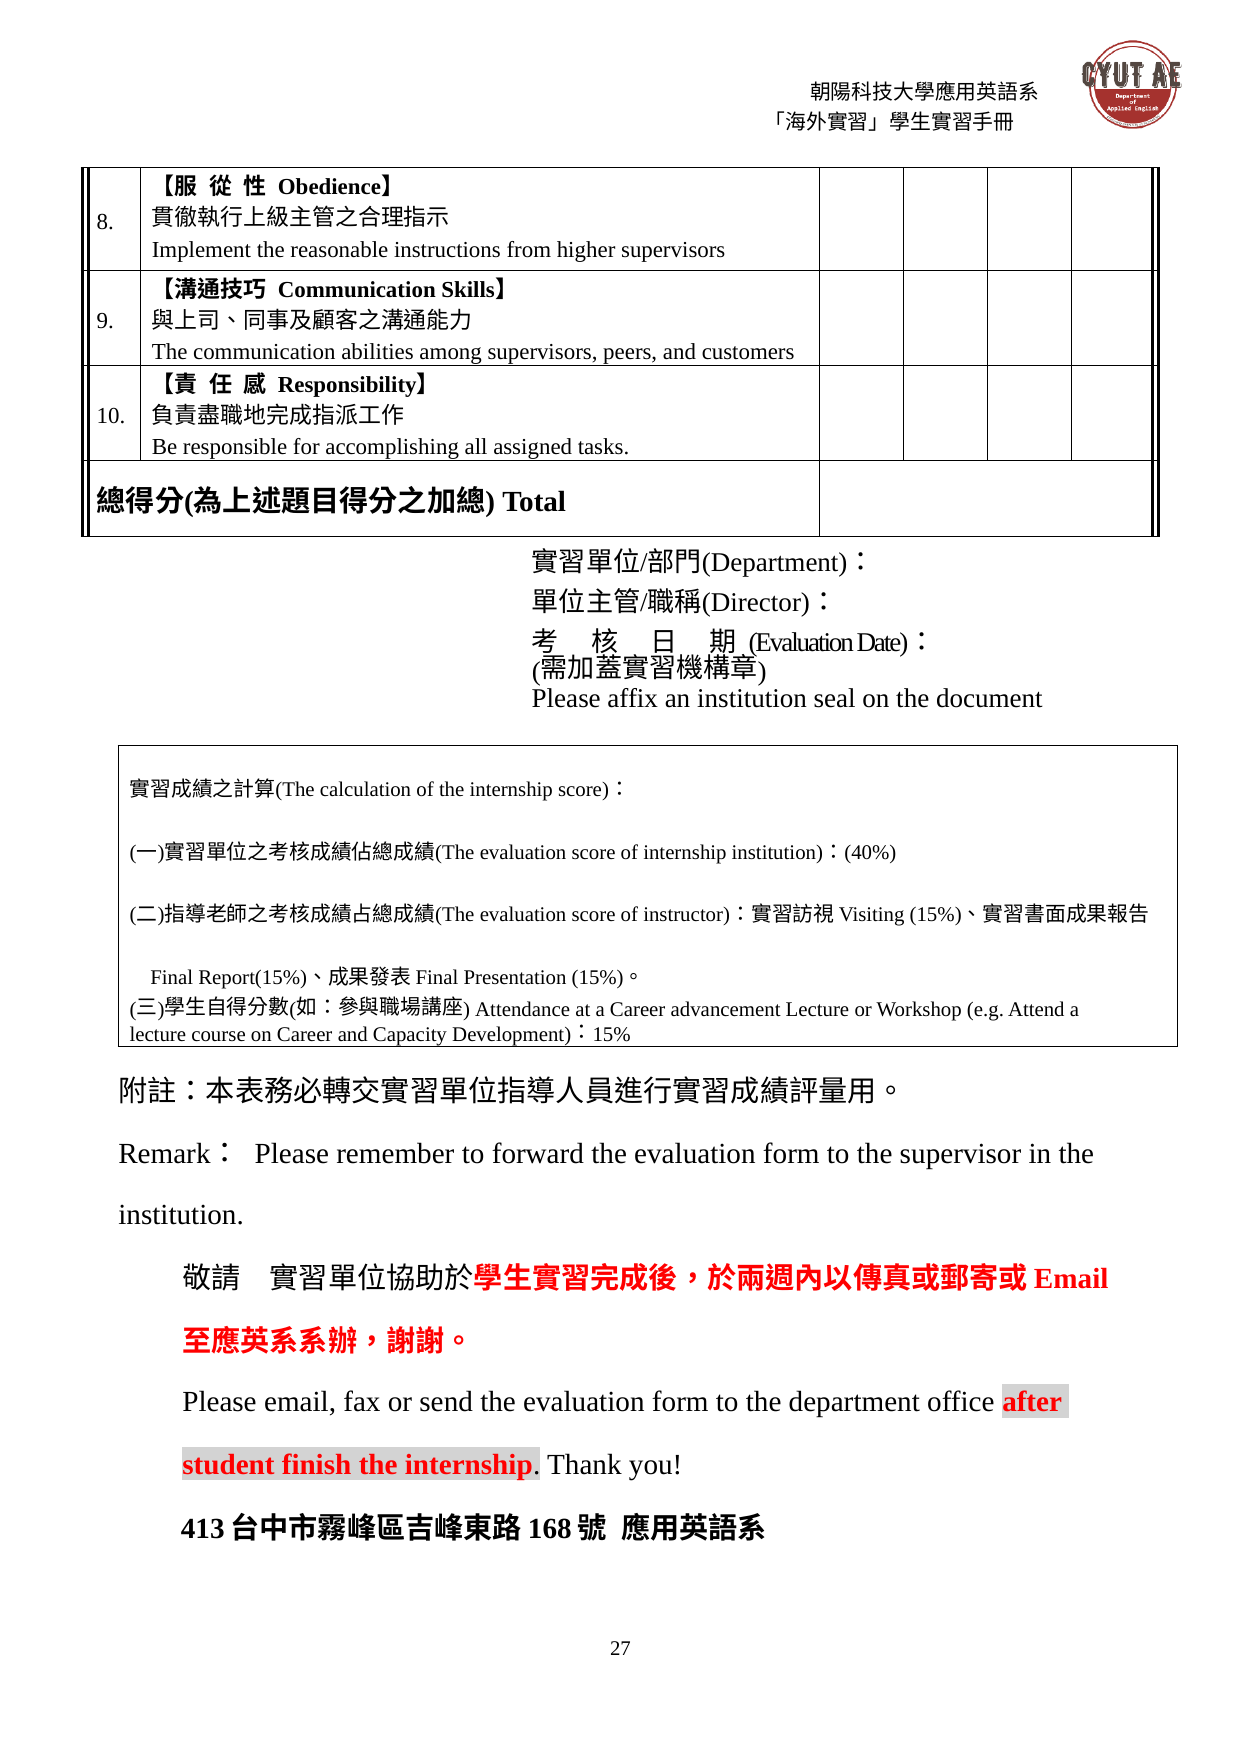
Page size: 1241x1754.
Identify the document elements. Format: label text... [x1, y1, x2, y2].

text 考 核 日 期 (Evaluation Date)： [518, 629, 1122, 657]
table_cell [820, 271, 903, 365]
table_cell [904, 168, 987, 269]
table_cell 總得分(為上述題目得分之加總) Total [90, 461, 819, 536]
text (需加蓋實習機構章) [518, 657, 1080, 686]
table_cell [988, 168, 1071, 269]
table_cell [820, 168, 903, 269]
text 敬請 實習單位協助於學生實習完成後，於兩週內以傳真或郵寄或Email至應英系系辦，謝謝。 [182, 1234, 1122, 1359]
table_cell 【溝通技巧 Communication Skills】 與上司、同事及顧客之溝通能力 The communication abilities among supervisors, peers, and customers [141, 271, 819, 365]
table_cell [904, 271, 987, 365]
table_cell [90, 271, 140, 365]
text 附註：本表務必轉交實習單位指導人員進行實習成績評量用。 [118, 1047, 1122, 1109]
text 單位主管/職稱(Director)： [518, 589, 1122, 617]
text 413台中市霧峰區吉峰東路168號 應用英語系 [181, 1484, 1122, 1547]
table_cell [988, 366, 1071, 460]
table_cell [90, 366, 140, 460]
table_cell [1072, 168, 1151, 269]
table_cell [904, 366, 987, 460]
text 實習單位/部門(Department)： [502, 550, 1122, 577]
table_cell [820, 461, 1151, 536]
table_cell [1072, 271, 1151, 365]
table_cell [988, 271, 1071, 365]
text Please affix an institution seal on the document [518, 686, 1080, 713]
table_cell [90, 168, 140, 269]
table_cell [1072, 366, 1151, 460]
text Please email, fax or send the evaluation form to the department office after student finish the internship. Thank you! [182, 1359, 1122, 1484]
table_cell 【責 任 感 Responsibility】 負責盡職地完成指派工作 Be responsible for accomplishing all assigned tasks. [141, 366, 819, 460]
text Remark： Please remember to forward the evaluation form to the supervisor in the institution. [118, 1109, 1122, 1234]
table_cell 【服 從 性 Obedience】 貫徹執行上級主管之合理指示 Implement the reasonable instructions from higher supervisors [141, 168, 819, 269]
table_header 實習成績之計算(The calculation of the internship score)： (一)實習單位之考核成績佔總成績(The evaluation score of internship institution)：(40%) (二)指導老師之考核成績占總成績(The evaluation score of instructor)：實習訪視Visiting (15%)、實習書面成果報告Final Report(15%)、成果發表Final Presentation (15%)。 (三)學生自得分數(如：參與職場講座) Attendance at a Career advancement Lecture or Workshop (e.g. Attend a lecture course on Career and Capacity Development)：15% [119, 746, 1177, 1046]
table_cell [820, 366, 903, 460]
